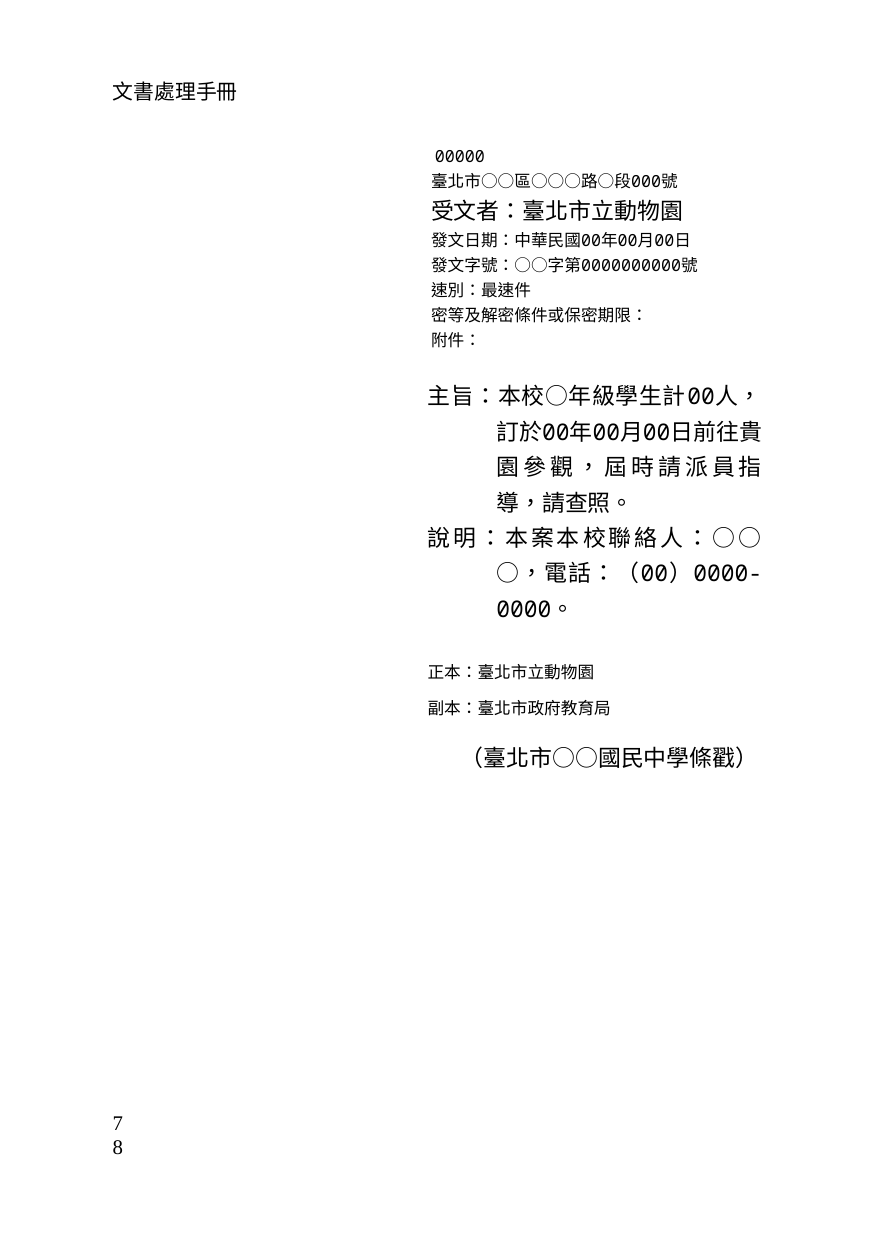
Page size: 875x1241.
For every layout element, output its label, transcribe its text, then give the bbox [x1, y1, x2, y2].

table_cell 00000 臺北市○○區○○○路○段000號 受文者：臺北市立動物園 發文日期：中華民國00年00月00日 發文字號：○○字第0000000000號 速別：最速件 密等及解密條件或保密期限： 附件： 主旨：本校○年級學生計00人，訂於00年00月00日前往貴園參觀，屆時請派員指導，請查照。 說明：本案本校聯絡人：○○○，電話：（00）0000-0000。 正本：臺北市立動物園 副本：臺北市政府教育局 （臺北市○○國民中學條戳） [398, 143, 765, 1055]
table_cell [765, 143, 783, 1055]
table_header [92, 143, 398, 1055]
